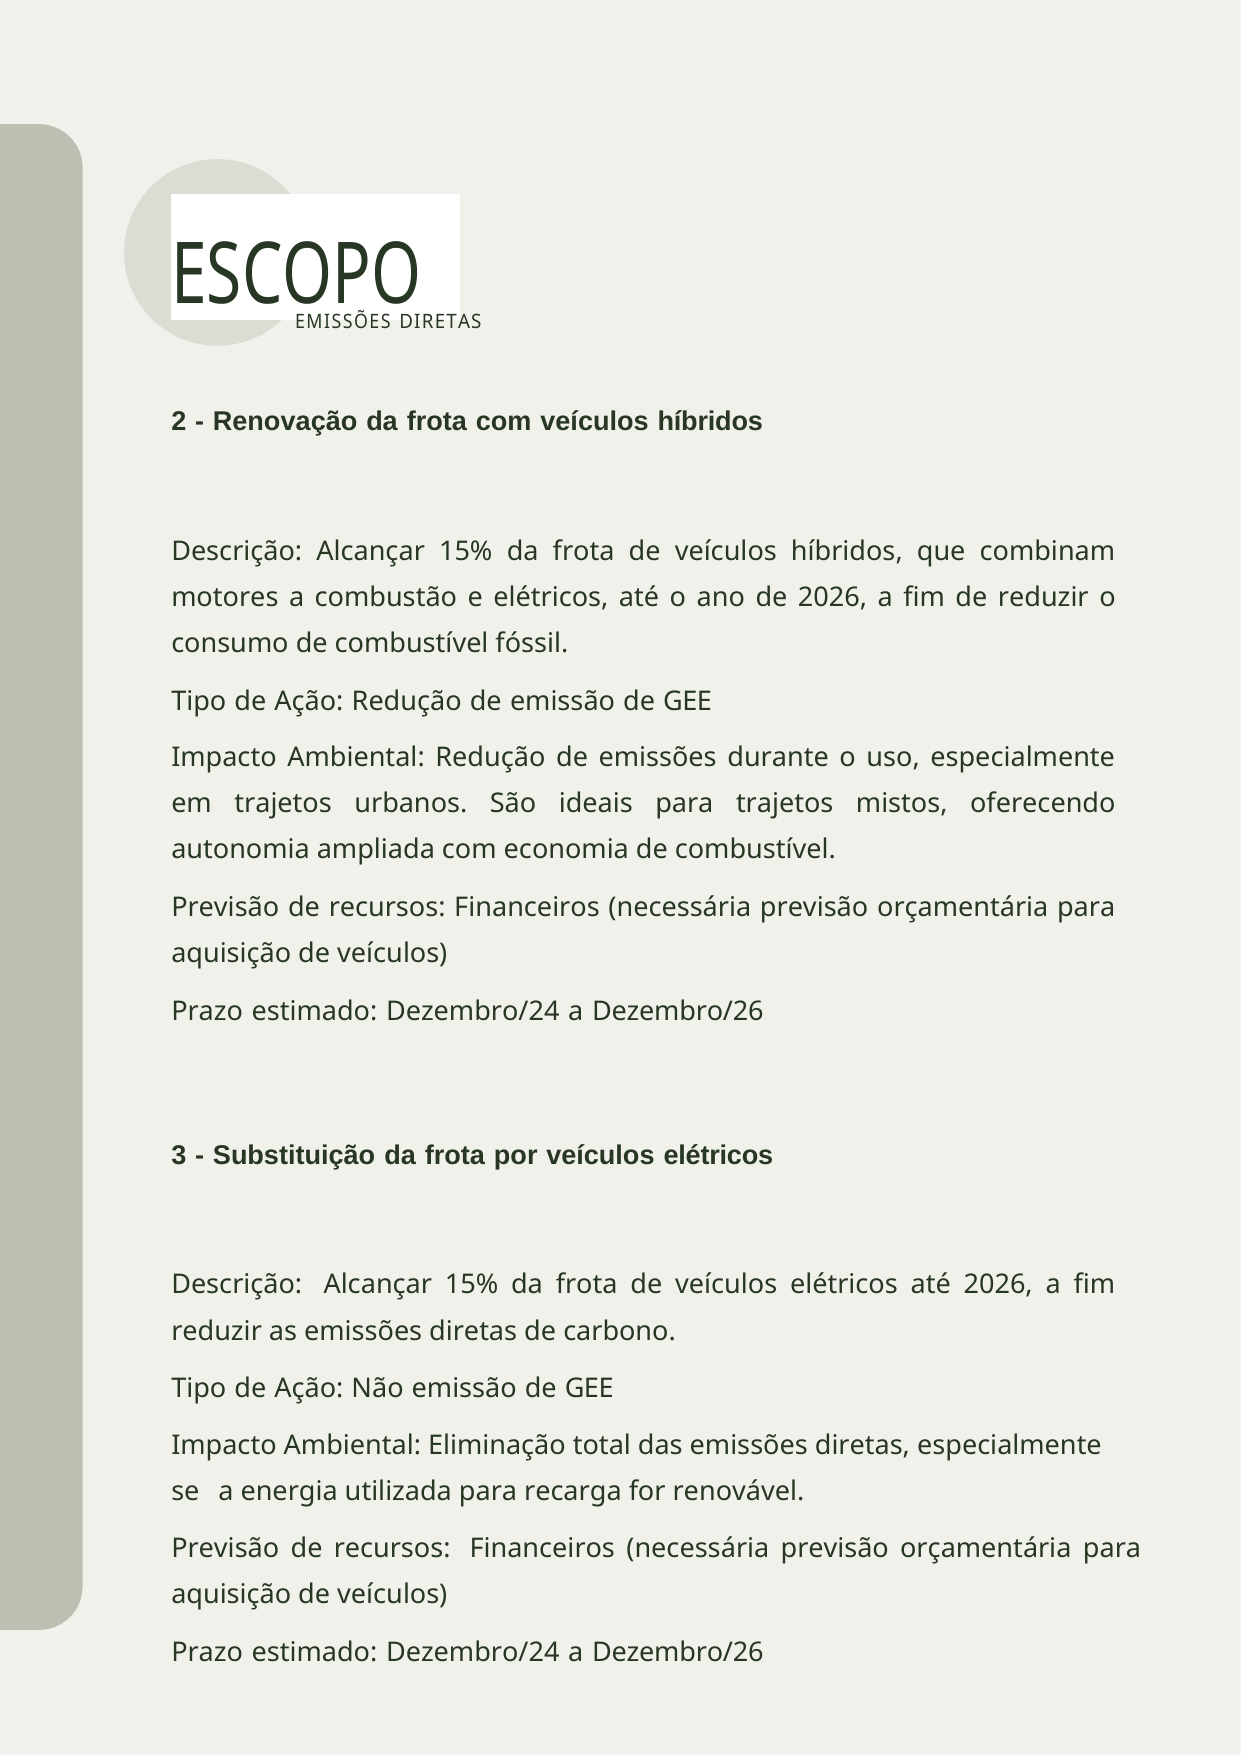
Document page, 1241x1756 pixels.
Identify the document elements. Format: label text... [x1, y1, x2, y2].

text ESCOPO 1 [171, 212, 460, 320]
text EMISSÕES DIRETAS [171, 194, 460, 212]
